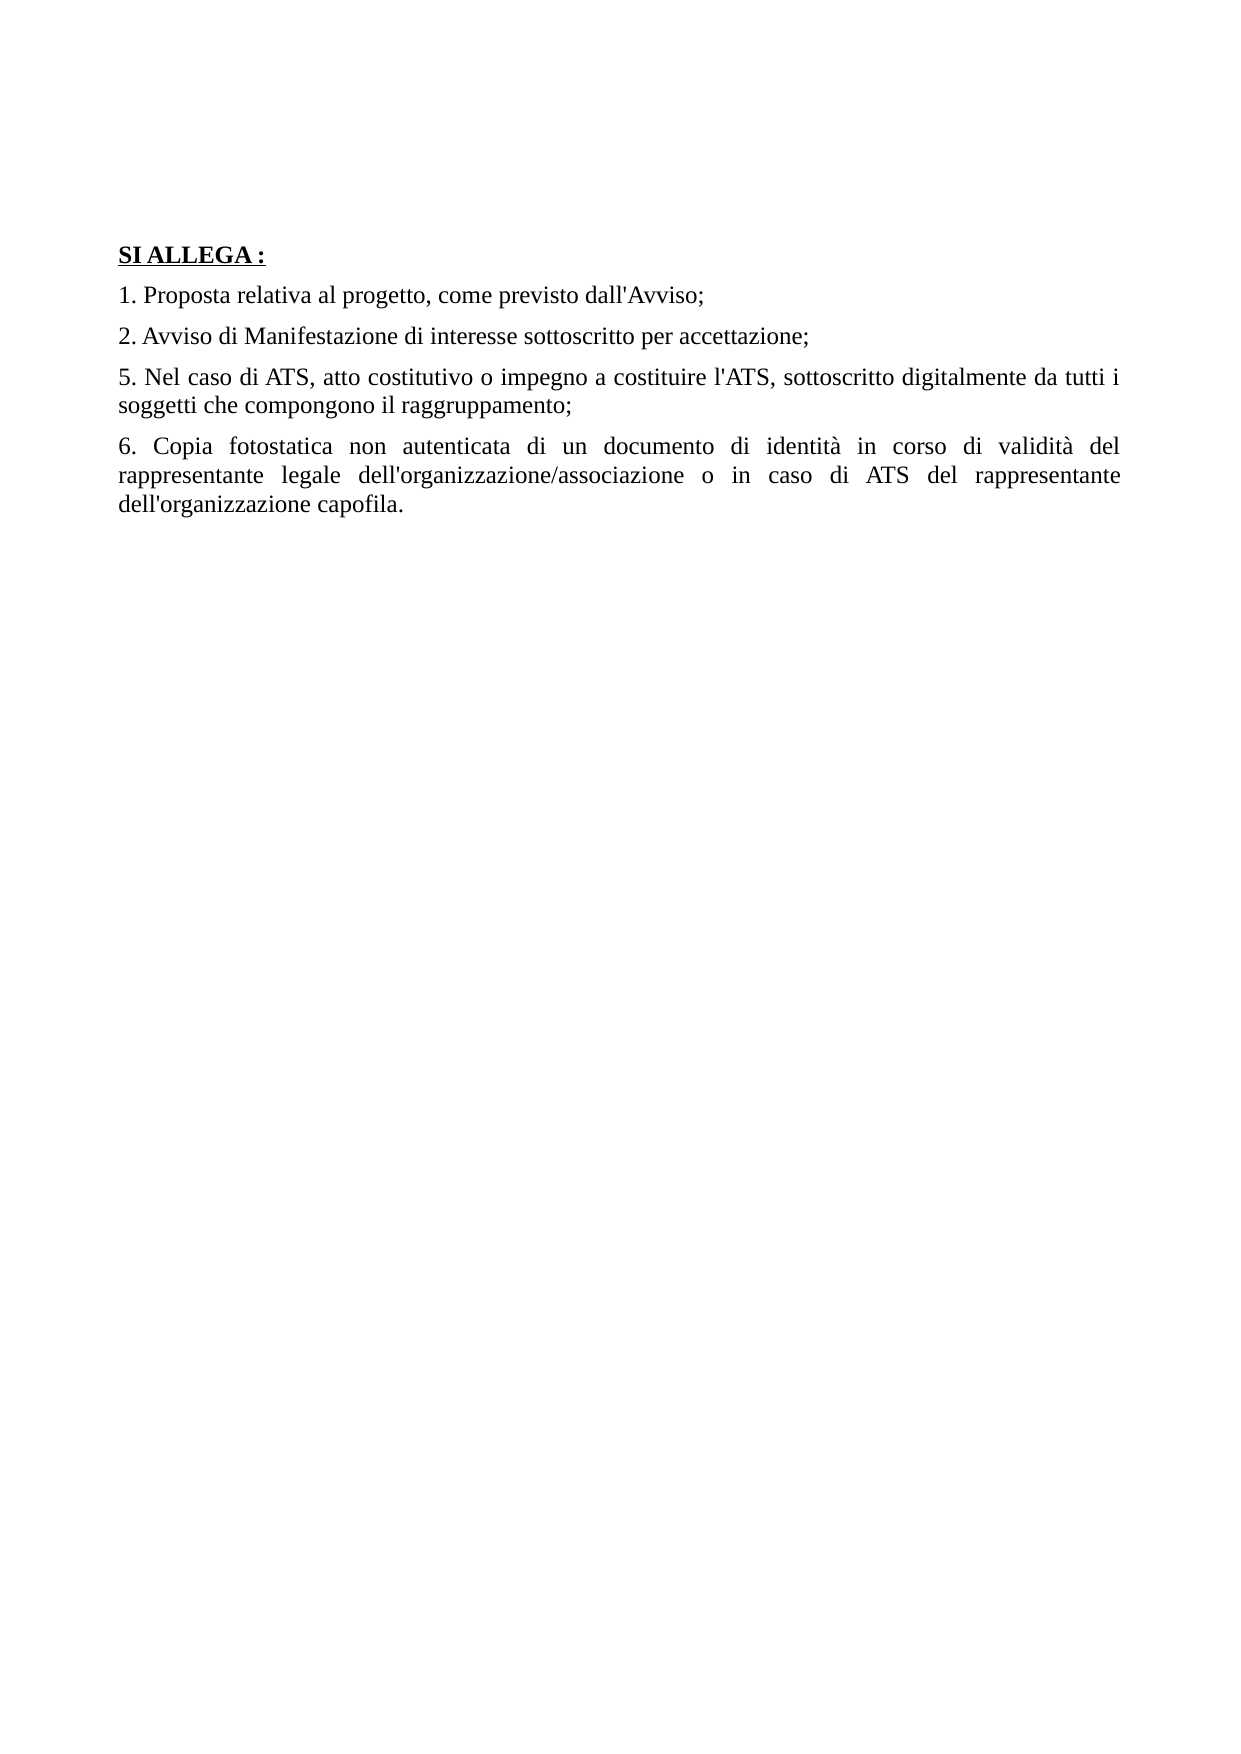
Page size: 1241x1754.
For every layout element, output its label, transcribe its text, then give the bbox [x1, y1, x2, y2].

text SI ALLEGA : [118, 240, 1122, 269]
text 6. Copia fotostatica non autenticata di un documento di identità in corso di validità del rappresentante legale dell'organizzazione/associazione o in caso di ATS del rappresentante dell'organizzazione capofila. [118, 431, 1122, 517]
text 2. Avviso di Manifestazione di interesse sottoscritto per accettazione; [118, 321, 1122, 350]
text 1. Proposta relativa al progetto, come previsto dall'Avviso; [118, 281, 1122, 309]
text 5. Nel caso di ATS, atto costitutivo o impegno a costituire l'ATS, sottoscritto digitalmente da tutti i soggetti che compongono il raggruppamento; [118, 362, 1122, 419]
